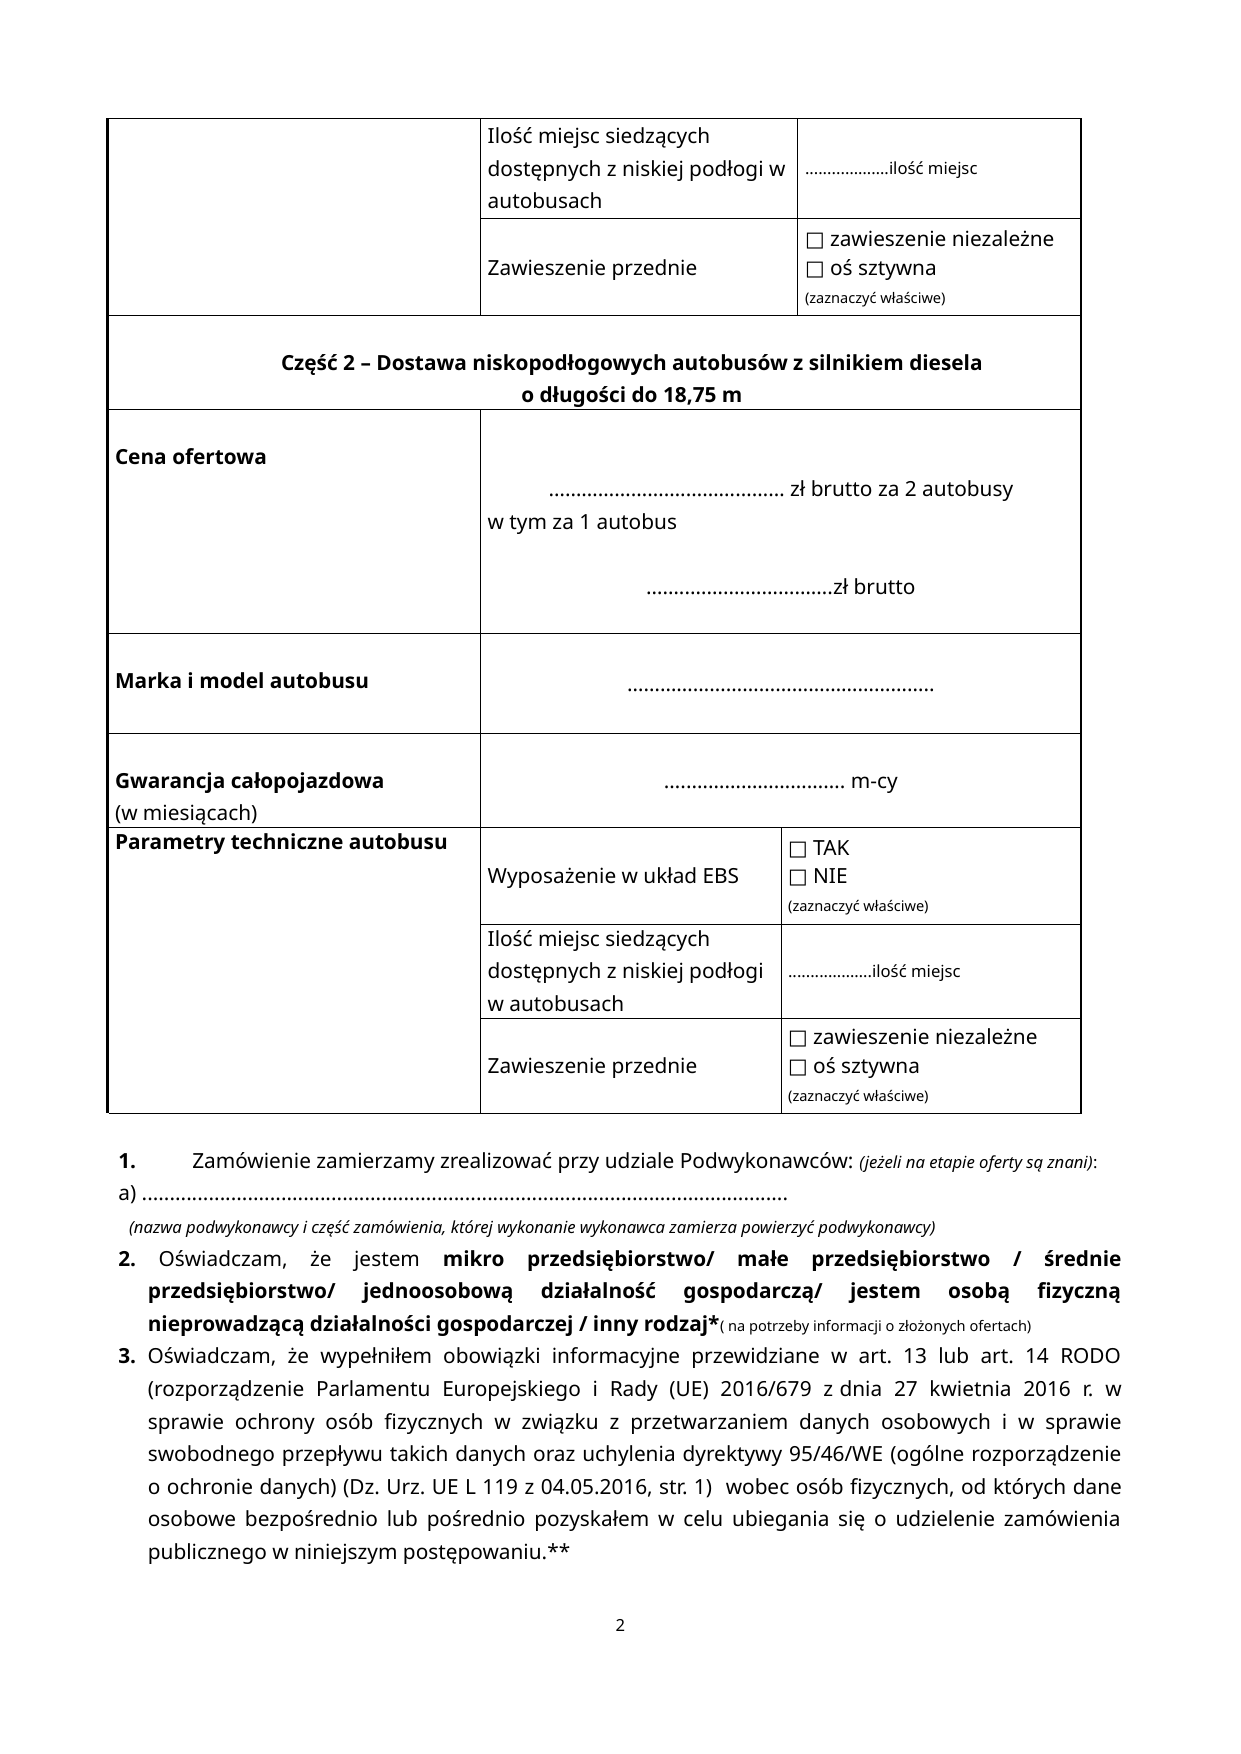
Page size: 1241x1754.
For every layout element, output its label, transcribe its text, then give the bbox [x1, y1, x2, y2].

table_cell Marka i model autobusu [109, 634, 480, 733]
table_cell ……………………………………………….. [481, 634, 1080, 733]
table_cell …..………………………. m-cy [481, 734, 1080, 827]
table_cell .........……….ilość miejsc [798, 119, 1080, 218]
table_cell Ilość miejsc siedzących dostępnych z niskiej podłogi w autobusach [481, 119, 797, 218]
table_cell Zawieszenie przednie [481, 219, 797, 315]
text 2. Oświadczam, że jestem mikro przedsiębiorstwo/ małe przedsiębiorstwo / średnie przedsiębiorstwo/ jednoosobową działalność gospodarczą/ jestem osobą fizyczną nieprowadzącą działalności gospodarczej / inny rodzaj*( na potrzeby informacji o złożonych ofertach) [118, 1244, 1122, 1337]
text 3. Oświadczam, że wypełniłem obowiązki informacyjne przewidziane w art. 13 lub art. 14 RODO (rozporządzenie Parlamentu Europejskiego i Rady (UE) 2016/679 z dnia 27 kwietnia 2016 r. w sprawie ochrony osób fizycznych w związku z przetwarzaniem danych osobowych i w sprawie swobodnego przepływu takich danych oraz uchylenia dyrektywy 95/46/WE (ogólne rozporządzenie o ochronie danych) (Dz. Urz. UE L 119 z 04.05.2016, str. 1) wobec osób fizycznych, od których dane osobowe bezpośrednio lub pośrednio pozyskałem w celu ubiegania się o udzielenie zamówienia publicznego w niniejszym postępowaniu.** [118, 1342, 1122, 1566]
table_cell [109, 119, 480, 315]
text (nazwa podwykonawcy i część zamówienia, której wykonanie wykonawca zamierza powierzyć podwykonawcy) [118, 1211, 1122, 1239]
table_cell □ TAK □ NIE (zaznaczyć właściwe) [782, 828, 1080, 923]
table_cell Gwarancja całopojazdowa (w miesiącach) [109, 734, 480, 827]
table_cell .........……….ilość miejsc [782, 925, 1080, 1017]
table_cell Wyposażenie w układ EBS [481, 828, 781, 923]
text 1. Zamówienie zamierzamy zrealizować przy udziale Podwykonawców: (jeżeli na etapie oferty są znani): [118, 1146, 1122, 1174]
table_cell …………………….……………… zł brutto za 2 autobusy w tym za 1 autobus ……..…….……………….zł brutto [481, 410, 1080, 633]
table_cell Zawieszenie przednie [481, 1019, 781, 1113]
table_cell Ilość miejsc siedzących dostępnych z niskiej podłogi w autobusach [481, 925, 781, 1017]
table_cell □ zawieszenie niezależne □ oś sztywna (zaznaczyć właściwe) [782, 1019, 1080, 1113]
table_cell Cena ofertowa [109, 410, 480, 633]
table_cell Część 2 – Dostawa niskopodłogowych autobusów z silnikiem diesela o długości do 18,75 m [109, 316, 1080, 409]
table_cell □ zawieszenie niezależne □ oś sztywna (zaznaczyć właściwe) [798, 219, 1080, 315]
text a) .................................................................................................................... [118, 1178, 1122, 1207]
table_cell Parametry techniczne autobusu [109, 828, 480, 1113]
